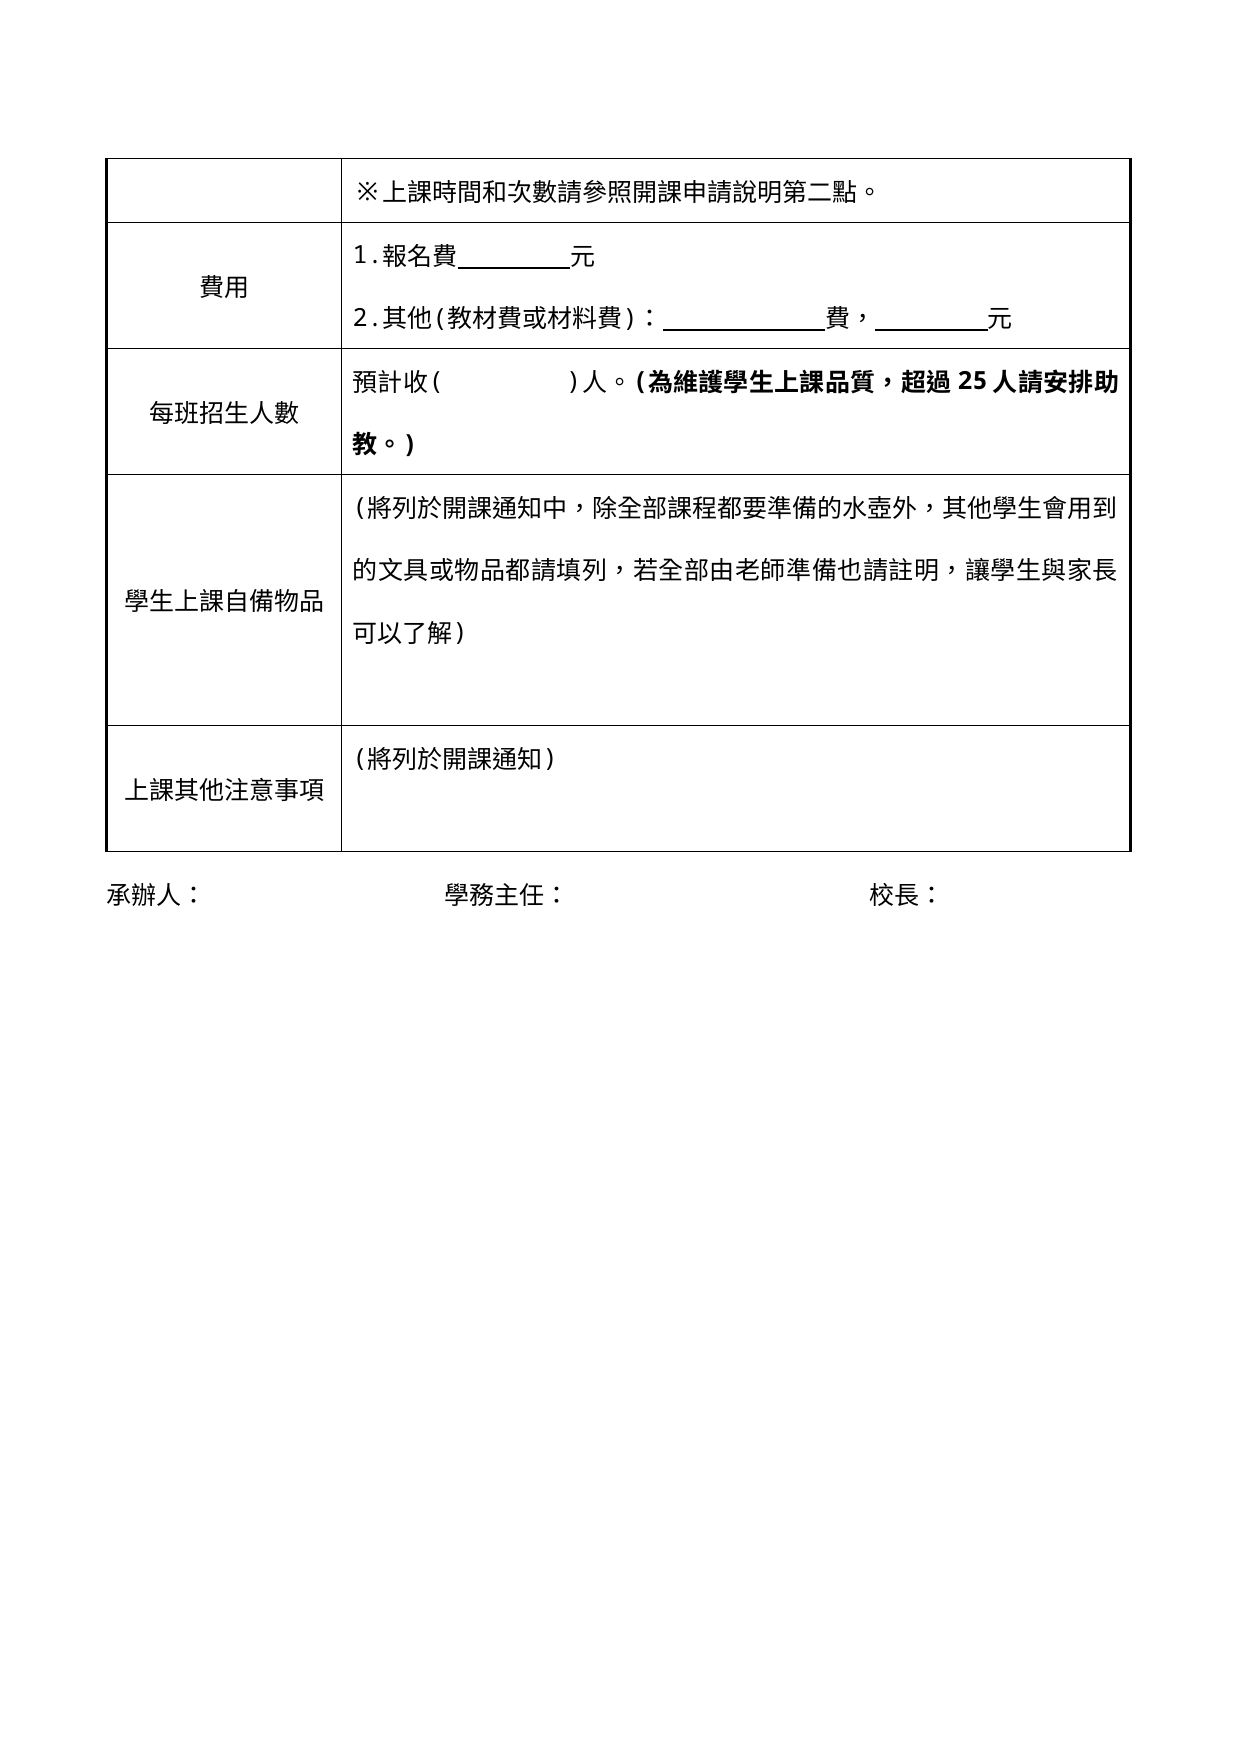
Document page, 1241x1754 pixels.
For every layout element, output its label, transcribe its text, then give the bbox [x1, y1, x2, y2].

table_cell 上課其他注意事項 [108, 726, 341, 851]
table_cell 費用 [108, 223, 341, 348]
table_cell (將列於開課通知中，除全部課程都要準備的水壺外，其他學生會用到的文具或物品都請填列，若全部由老師準備也請註明，讓學生與家長可以了解) [342, 475, 1129, 725]
table_cell 1.報名費 元 2.其他(教材費或材料費)： 費， 元 [342, 223, 1129, 348]
table_cell 學生上課自備物品 [108, 475, 341, 725]
table_cell 每班招生人數 [108, 349, 341, 474]
table_cell ※上課時間和次數請參照開課申請說明第二點。 [342, 159, 1129, 222]
text 承辦人： 學務主任： 校長： [106, 852, 1134, 914]
table_cell [108, 159, 341, 222]
table_cell (將列於開課通知) [342, 726, 1129, 851]
table_cell 預計收( )人。(為維護學生上課品質，超過25人請安排助教。) [342, 349, 1129, 474]
